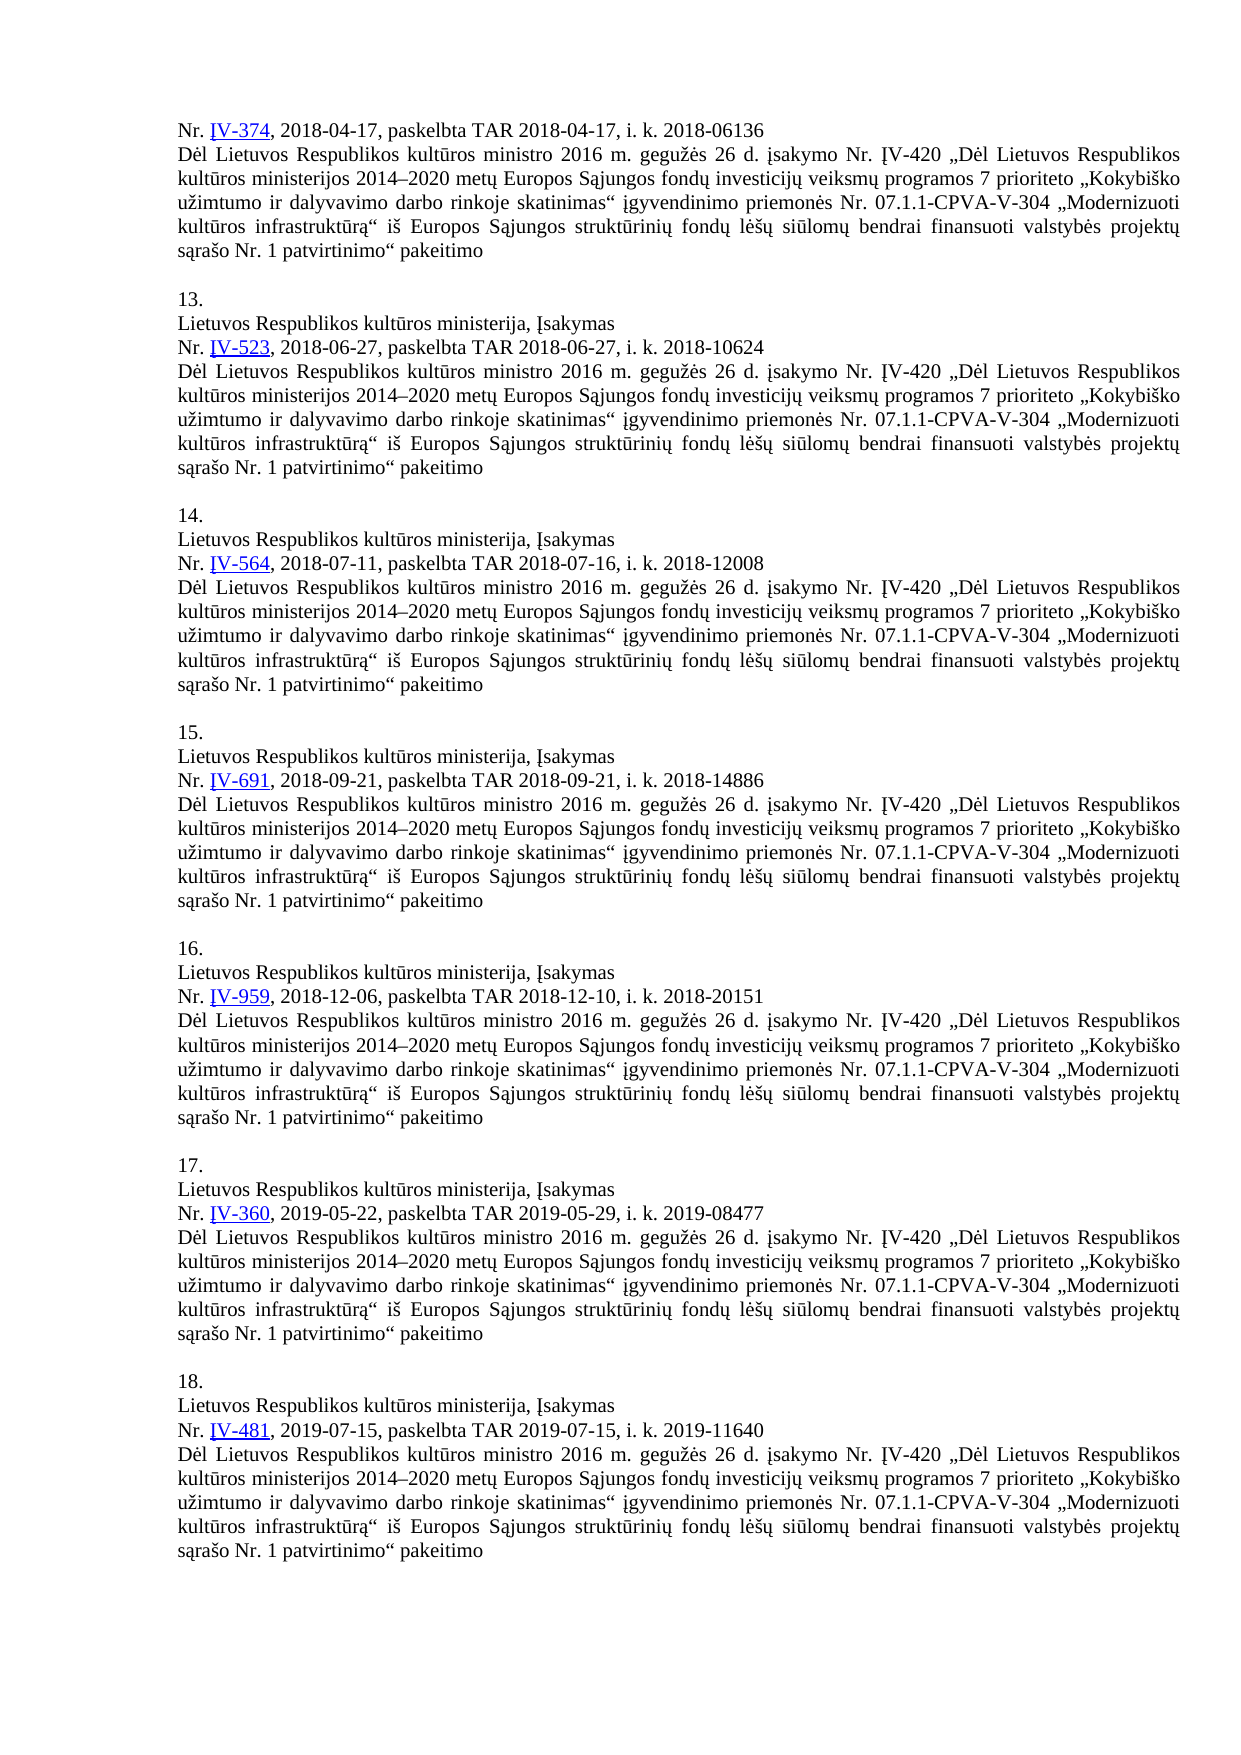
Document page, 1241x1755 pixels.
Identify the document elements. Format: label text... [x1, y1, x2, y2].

text 17. [177, 1153, 1181, 1177]
text 15. [177, 720, 1181, 744]
text Lietuvos Respublikos kultūros ministerija, Įsakymas [177, 527, 1181, 551]
text Nr. ĮV-564, 2018-07-11, paskelbta TAR 2018-07-16, i. k. 2018-12008 [177, 551, 1181, 575]
text Nr. ĮV-523, 2018-06-27, paskelbta TAR 2018-06-27, i. k. 2018-10624 [177, 335, 1181, 359]
text Lietuvos Respublikos kultūros ministerija, Įsakymas [177, 960, 1181, 984]
text Lietuvos Respublikos kultūros ministerija, Įsakymas [177, 1393, 1181, 1417]
text Lietuvos Respublikos kultūros ministerija, Įsakymas [177, 311, 1181, 335]
text Dėl Lietuvos Respublikos kultūros ministro 2016 m. gegužės 26 d. įsakymo Nr. ĮV-420 „Dėl Lietuvos Respublikos kultūros ministerijos 2014–2020 metų Europos Sąjungos fondų investicijų veiksmų programos 7 prioriteto „Kokybiško užimtumo ir dalyvavimo darbo rinkoje skatinimas“ įgyvendinimo priemonės Nr. 07.1.1-CPVA-V-304 „Modernizuoti kultūros infrastruktūrą“ iš Europos Sąjungos struktūrinių fondų lėšų siūlomų bendrai finansuoti valstybės projektų sąrašo Nr. 1 patvirtinimo“ pakeitimo [177, 359, 1181, 479]
text Dėl Lietuvos Respublikos kultūros ministro 2016 m. gegužės 26 d. įsakymo Nr. ĮV-420 „Dėl Lietuvos Respublikos kultūros ministerijos 2014–2020 metų Europos Sąjungos fondų investicijų veiksmų programos 7 prioriteto „Kokybiško užimtumo ir dalyvavimo darbo rinkoje skatinimas“ įgyvendinimo priemonės Nr. 07.1.1-CPVA-V-304 „Modernizuoti kultūros infrastruktūrą“ iš Europos Sąjungos struktūrinių fondų lėšų siūlomų bendrai finansuoti valstybės projektų sąrašo Nr. 1 patvirtinimo“ pakeitimo [177, 1225, 1181, 1345]
text Nr. ĮV-691, 2018-09-21, paskelbta TAR 2018-09-21, i. k. 2018-14886 [177, 768, 1181, 792]
text Dėl Lietuvos Respublikos kultūros ministro 2016 m. gegužės 26 d. įsakymo Nr. ĮV-420 „Dėl Lietuvos Respublikos kultūros ministerijos 2014–2020 metų Europos Sąjungos fondų investicijų veiksmų programos 7 prioriteto „Kokybiško užimtumo ir dalyvavimo darbo rinkoje skatinimas“ įgyvendinimo priemonės Nr. 07.1.1-CPVA-V-304 „Modernizuoti kultūros infrastruktūrą“ iš Europos Sąjungos struktūrinių fondų lėšų siūlomų bendrai finansuoti valstybės projektų sąrašo Nr. 1 patvirtinimo“ pakeitimo [177, 1442, 1181, 1562]
text Dėl Lietuvos Respublikos kultūros ministro 2016 m. gegužės 26 d. įsakymo Nr. ĮV-420 „Dėl Lietuvos Respublikos kultūros ministerijos 2014–2020 metų Europos Sąjungos fondų investicijų veiksmų programos 7 prioriteto „Kokybiško užimtumo ir dalyvavimo darbo rinkoje skatinimas“ įgyvendinimo priemonės Nr. 07.1.1-CPVA-V-304 „Modernizuoti kultūros infrastruktūrą“ iš Europos Sąjungos struktūrinių fondų lėšų siūlomų bendrai finansuoti valstybės projektų sąrašo Nr. 1 patvirtinimo“ pakeitimo [177, 1008, 1181, 1129]
text 13. [177, 287, 1181, 311]
text 14. [177, 503, 1181, 527]
text Nr. ĮV-959, 2018-12-06, paskelbta TAR 2018-12-10, i. k. 2018-20151 [177, 984, 1181, 1008]
text Dėl Lietuvos Respublikos kultūros ministro 2016 m. gegužės 26 d. įsakymo Nr. ĮV-420 „Dėl Lietuvos Respublikos kultūros ministerijos 2014–2020 metų Europos Sąjungos fondų investicijų veiksmų programos 7 prioriteto „Kokybiško užimtumo ir dalyvavimo darbo rinkoje skatinimas“ įgyvendinimo priemonės Nr. 07.1.1-CPVA-V-304 „Modernizuoti kultūros infrastruktūrą“ iš Europos Sąjungos struktūrinių fondų lėšų siūlomų bendrai finansuoti valstybės projektų sąrašo Nr. 1 patvirtinimo“ pakeitimo [177, 142, 1181, 262]
text Nr. ĮV-360, 2019-05-22, paskelbta TAR 2019-05-29, i. k. 2019-08477 [177, 1201, 1181, 1225]
text 18. [177, 1369, 1181, 1393]
text Nr. ĮV-481, 2019-07-15, paskelbta TAR 2019-07-15, i. k. 2019-11640 [177, 1417, 1181, 1442]
text Dėl Lietuvos Respublikos kultūros ministro 2016 m. gegužės 26 d. įsakymo Nr. ĮV-420 „Dėl Lietuvos Respublikos kultūros ministerijos 2014–2020 metų Europos Sąjungos fondų investicijų veiksmų programos 7 prioriteto „Kokybiško užimtumo ir dalyvavimo darbo rinkoje skatinimas“ įgyvendinimo priemonės Nr. 07.1.1-CPVA-V-304 „Modernizuoti kultūros infrastruktūrą“ iš Europos Sąjungos struktūrinių fondų lėšų siūlomų bendrai finansuoti valstybės projektų sąrašo Nr. 1 patvirtinimo“ pakeitimo [177, 575, 1181, 696]
text Dėl Lietuvos Respublikos kultūros ministro 2016 m. gegužės 26 d. įsakymo Nr. ĮV-420 „Dėl Lietuvos Respublikos kultūros ministerijos 2014–2020 metų Europos Sąjungos fondų investicijų veiksmų programos 7 prioriteto „Kokybiško užimtumo ir dalyvavimo darbo rinkoje skatinimas“ įgyvendinimo priemonės Nr. 07.1.1-CPVA-V-304 „Modernizuoti kultūros infrastruktūrą“ iš Europos Sąjungos struktūrinių fondų lėšų siūlomų bendrai finansuoti valstybės projektų sąrašo Nr. 1 patvirtinimo“ pakeitimo [177, 792, 1181, 912]
text 16. [177, 936, 1181, 960]
text Nr. ĮV-374, 2018-04-17, paskelbta TAR 2018-04-17, i. k. 2018-06136 [177, 118, 1181, 142]
text Lietuvos Respublikos kultūros ministerija, Įsakymas [177, 744, 1181, 768]
text Lietuvos Respublikos kultūros ministerija, Įsakymas [177, 1177, 1181, 1201]
